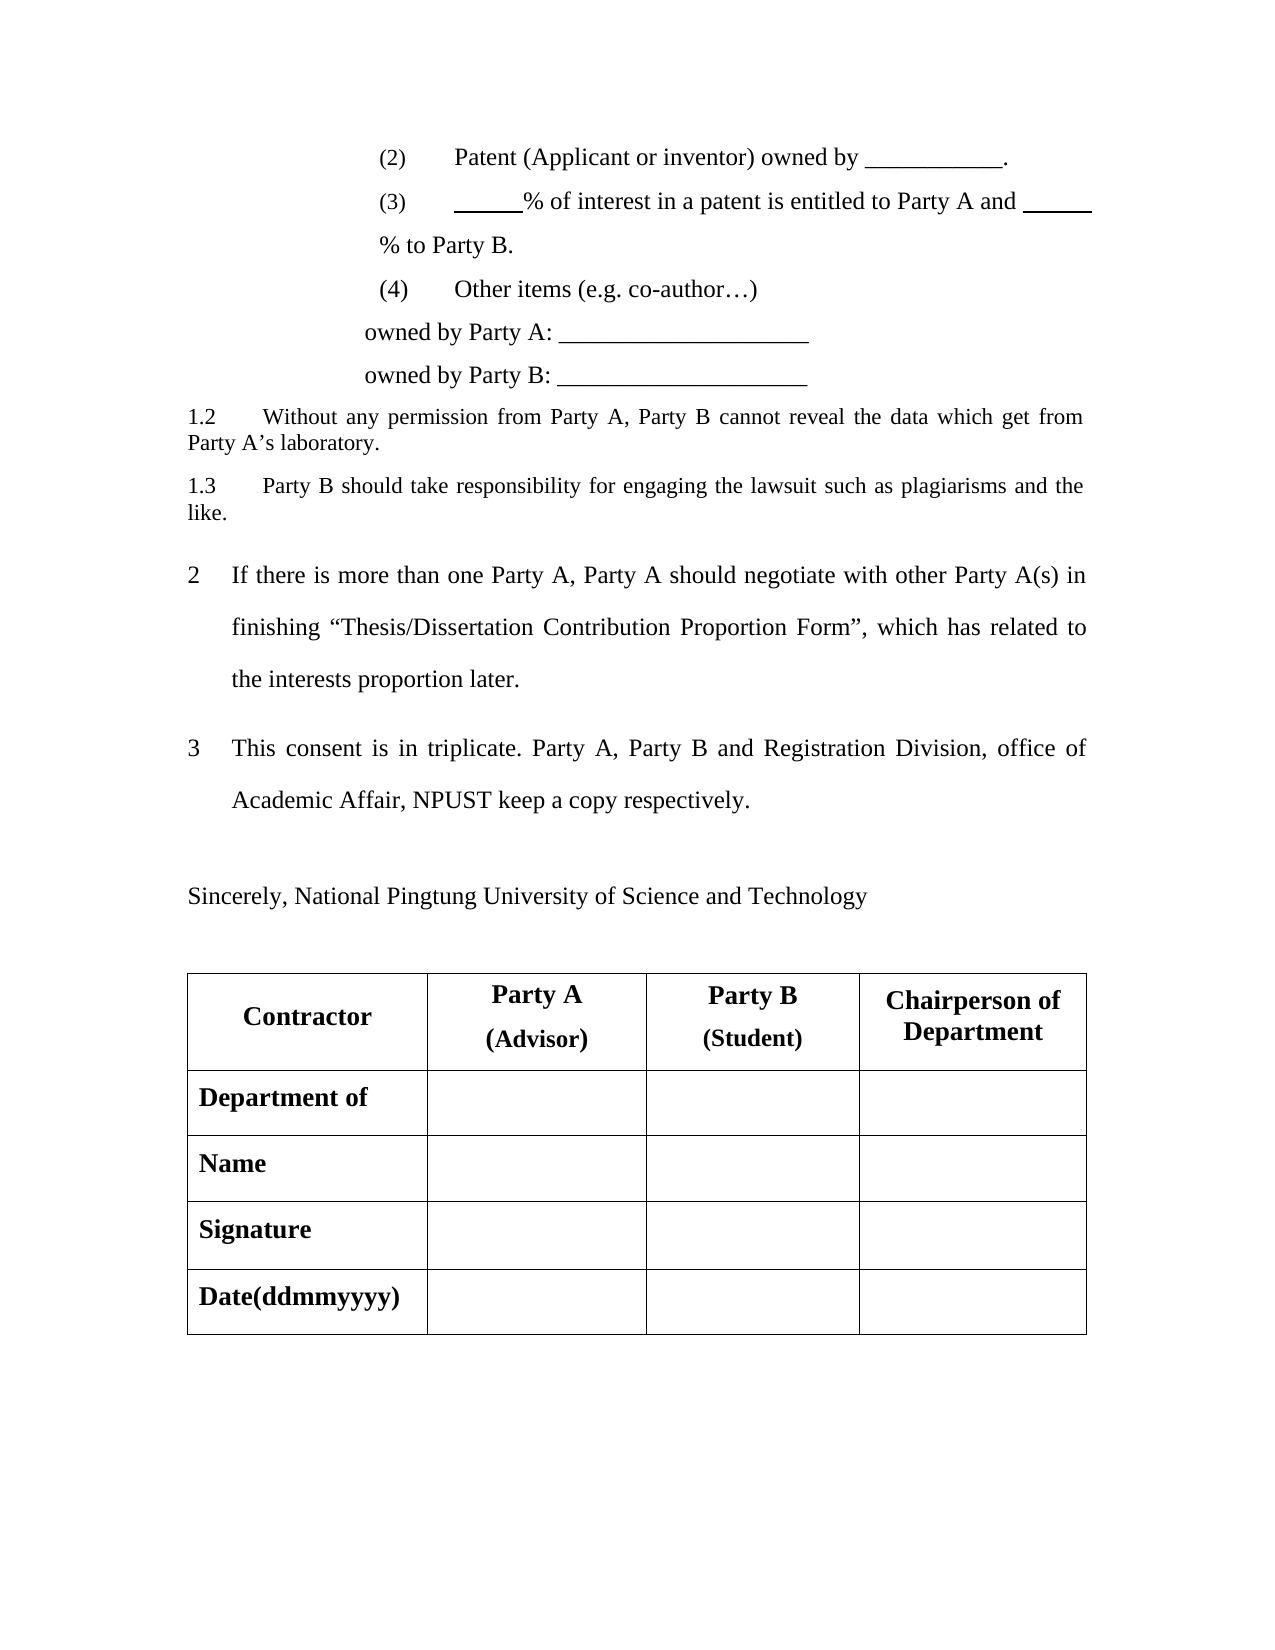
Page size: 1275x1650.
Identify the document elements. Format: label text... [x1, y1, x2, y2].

list Party B should take responsibility for engaging the lawsuit such as plagiarisms and the like. [187, 472, 1084, 525]
table_cell Signature [188, 1202, 427, 1269]
list Other items (e.g. co-author…) [379, 274, 1085, 302]
text Sincerely, National Pingtung University of Science and Technology [187, 881, 1084, 910]
list If there is more than one Party A, Party A should negotiate with other Party A(s) in finishing “Thesis/Dissertation Contribution Proportion Form”, which has related to the interests proportion later. [187, 542, 1088, 698]
text owned by Party A: ____________________ [364, 317, 1085, 346]
table_header Contractor [188, 974, 427, 1069]
list % of interest in a patent is entitled to Party A and % to Party B. [379, 185, 1085, 259]
table_cell [428, 1270, 646, 1334]
table_cell [647, 1071, 859, 1135]
table_cell [647, 1136, 859, 1201]
text owned by Party B: ____________________ [364, 360, 1085, 389]
table_cell [428, 1071, 646, 1135]
table_header Chairperson of Department [860, 974, 1086, 1069]
table_cell [860, 1270, 1086, 1334]
table_cell [860, 1202, 1086, 1269]
table_cell [647, 1202, 859, 1269]
table_cell Department of [188, 1071, 427, 1135]
table_cell [428, 1136, 646, 1201]
table_header Party B (Student) [647, 974, 859, 1069]
table_cell [428, 1202, 646, 1269]
table_cell Name [188, 1136, 427, 1201]
table_cell Date(ddmmyyyy) [188, 1270, 427, 1334]
table_cell [860, 1071, 1086, 1135]
table_cell [647, 1270, 859, 1334]
list This consent is in triplicate. Party A, Party B and Registration Division, office of Academic Affair, NPUST keep a copy respectively. [187, 715, 1088, 819]
list Patent (Applicant or inventor) owned by ___________. [379, 142, 1085, 171]
table_header Party A (Advisor) [428, 974, 646, 1069]
list Without any permission from Party A, Party B cannot reveal the data which get from Party A’s laboratory. [187, 403, 1084, 456]
table_cell [860, 1136, 1086, 1201]
